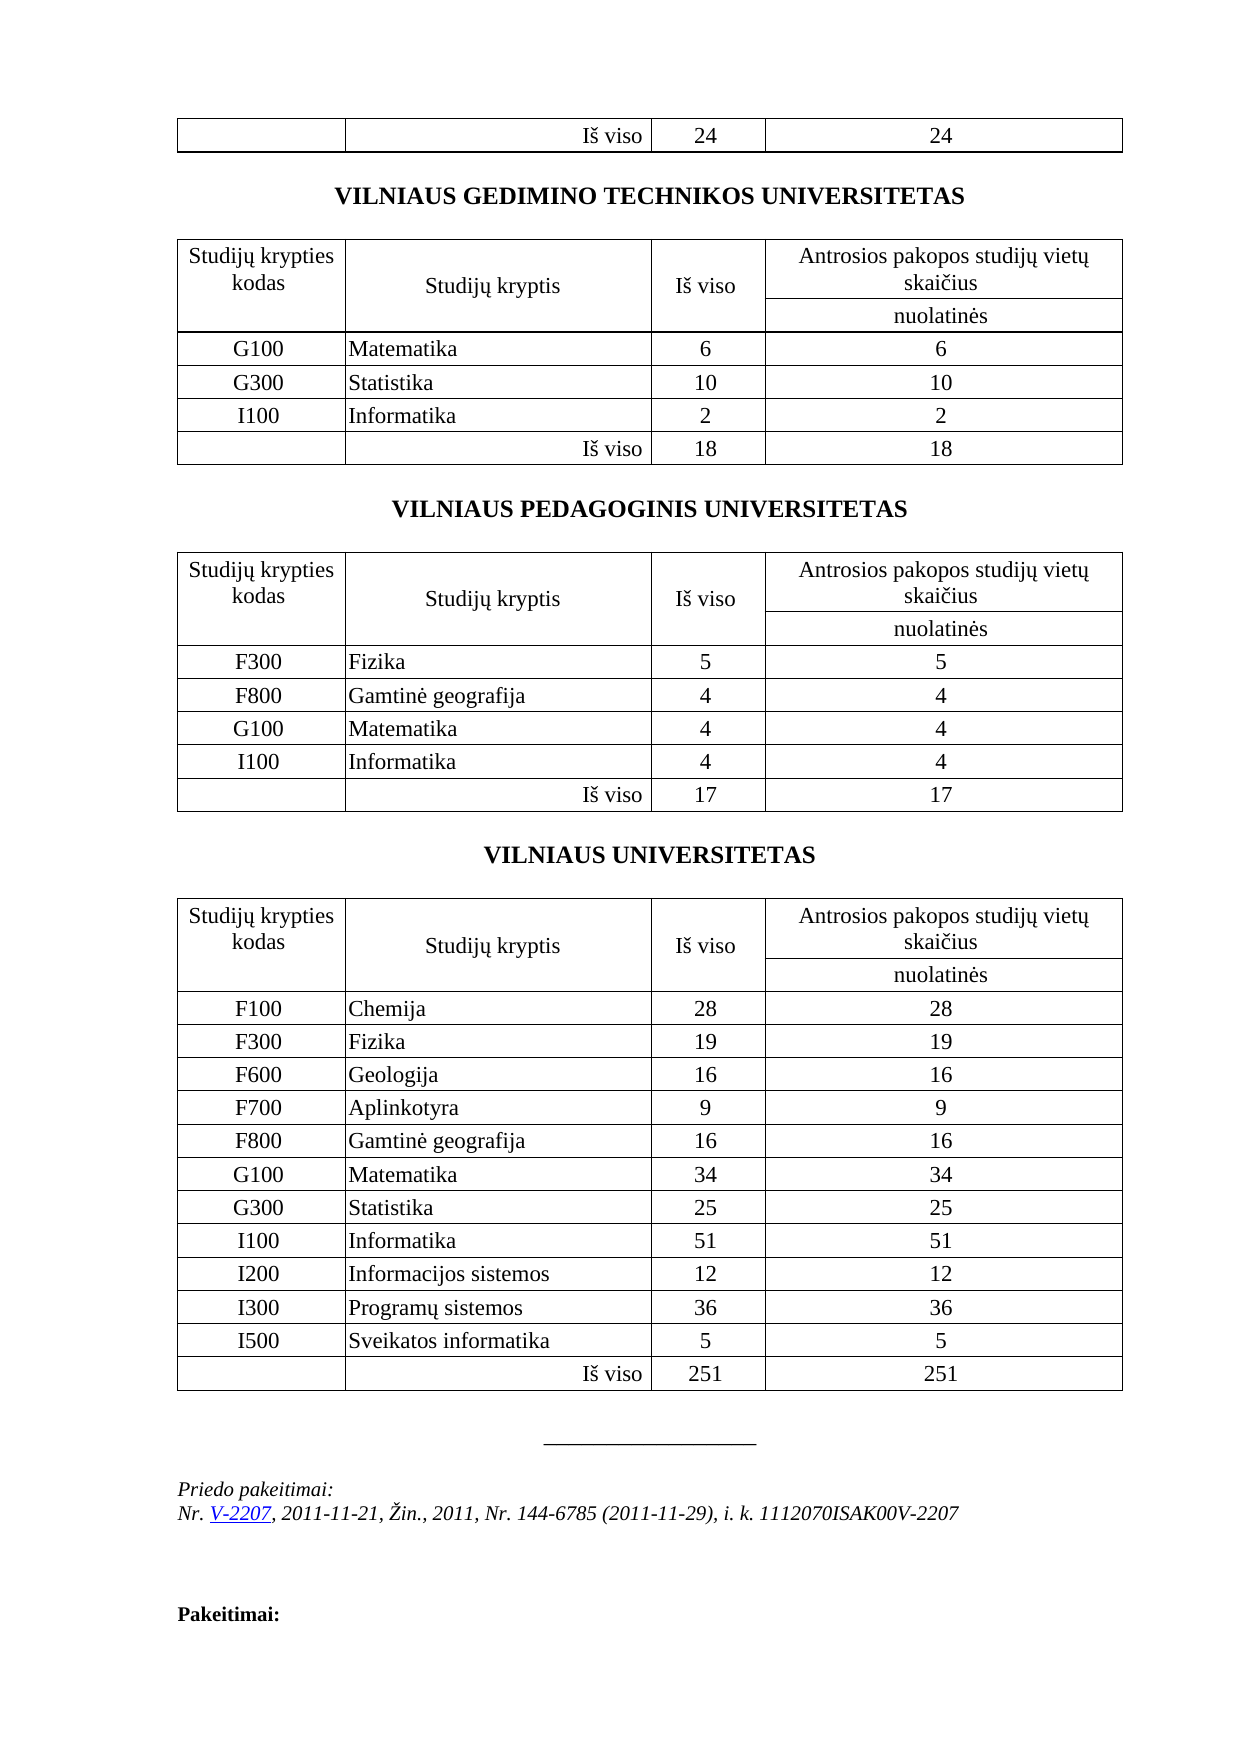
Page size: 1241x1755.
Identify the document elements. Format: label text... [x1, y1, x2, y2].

table_cell 12 [766, 1258, 1122, 1290]
table_cell 24 [652, 119, 765, 151]
table_cell Chemija [346, 992, 651, 1024]
text VILNIAUS PEDAGOGINIS UNIVERSITETAS [177, 494, 1122, 523]
table_cell 16 [652, 1125, 765, 1157]
table_cell 9 [652, 1091, 765, 1124]
table_cell [178, 779, 345, 811]
table_cell 36 [766, 1291, 1122, 1323]
table_header Iš viso [652, 240, 765, 331]
table_cell Matematika [346, 712, 651, 744]
table_cell 4 [766, 679, 1122, 711]
table_cell Iš viso [346, 1357, 651, 1389]
table_cell 18 [652, 432, 765, 464]
table_header Iš viso [652, 899, 765, 991]
table_cell 5 [652, 1324, 765, 1356]
table_cell 25 [766, 1191, 1122, 1223]
table_cell 5 [652, 646, 765, 678]
table_cell Aplinkotyra [346, 1091, 651, 1124]
table_header Antrosios pakopos studijų vietų skaičius [766, 553, 1122, 611]
table_cell nuolatinės [766, 612, 1122, 644]
text VILNIAUS UNIVERSITETAS [177, 840, 1122, 869]
table_header Studijų kryptis [346, 553, 651, 644]
table_cell Programų sistemos [346, 1291, 651, 1323]
table_cell nuolatinės [766, 959, 1122, 991]
table_cell Sveikatos informatika [346, 1324, 651, 1356]
text Priedo pakeitimai: [177, 1477, 1122, 1501]
table_cell Informatika [346, 399, 651, 431]
text Pakeitimai: [177, 1602, 1122, 1626]
table_cell 34 [652, 1158, 765, 1190]
text Nr. V-2207, 2011-11-21, Žin., 2011, Nr. 144-6785 (2011-11-29), i. k. 1112070ISAK00V-2207 [177, 1501, 1122, 1525]
table_cell I100 [178, 745, 345, 777]
table_cell Geologija [346, 1058, 651, 1090]
table_header Iš viso [652, 553, 765, 644]
table_cell G100 [178, 333, 345, 365]
table_cell 10 [652, 366, 765, 398]
table_cell Informacijos sistemos [346, 1258, 651, 1290]
table_cell Matematika [346, 1158, 651, 1190]
table_cell 4 [652, 679, 765, 711]
table_cell 6 [766, 333, 1122, 365]
table_cell G100 [178, 712, 345, 744]
table_cell 2 [652, 399, 765, 431]
table_cell 5 [766, 1324, 1122, 1356]
table_cell 19 [652, 1025, 765, 1057]
table_cell G300 [178, 366, 345, 398]
table_cell Iš viso [346, 119, 651, 151]
table_cell 28 [766, 992, 1122, 1024]
table_cell F800 [178, 679, 345, 711]
table_cell nuolatinės [766, 299, 1122, 331]
table_cell 18 [766, 432, 1122, 464]
table_cell 24 [766, 119, 1122, 151]
table_header Studijų kryptis [346, 240, 651, 331]
table_header Studijų krypties kodas [178, 240, 345, 331]
table_cell F700 [178, 1091, 345, 1124]
table_cell Gamtinė geografija [346, 1125, 651, 1157]
table_cell I100 [178, 1224, 345, 1257]
table_cell F800 [178, 1125, 345, 1157]
table_cell 251 [652, 1357, 765, 1389]
table_cell 4 [766, 745, 1122, 777]
table_cell 17 [766, 779, 1122, 811]
table_cell 251 [766, 1357, 1122, 1389]
table_cell Matematika [346, 333, 651, 365]
table_cell Fizika [346, 646, 651, 678]
table_cell 36 [652, 1291, 765, 1323]
table_cell 9 [766, 1091, 1122, 1124]
text VILNIAUS GEDIMINO TECHNIKOS UNIVERSITETAS [177, 181, 1122, 210]
table_cell F300 [178, 1025, 345, 1057]
table_cell Iš viso [346, 432, 651, 464]
table_cell 16 [766, 1125, 1122, 1157]
table_cell G100 [178, 1158, 345, 1190]
table_cell 2 [766, 399, 1122, 431]
table_cell Gamtinė geografija [346, 679, 651, 711]
table_cell 12 [652, 1258, 765, 1290]
table_cell 4 [766, 712, 1122, 744]
table_cell Statistika [346, 366, 651, 398]
table_cell 25 [652, 1191, 765, 1223]
table_cell 10 [766, 366, 1122, 398]
table_cell [178, 119, 345, 151]
table_cell 19 [766, 1025, 1122, 1057]
table_cell 51 [652, 1224, 765, 1257]
table_cell 6 [652, 333, 765, 365]
table_header Studijų krypties kodas [178, 899, 345, 991]
table_cell 16 [652, 1058, 765, 1090]
table_cell 17 [652, 779, 765, 811]
text _________________ [177, 1419, 1122, 1448]
table_cell F300 [178, 646, 345, 678]
table_cell 34 [766, 1158, 1122, 1190]
table_cell Statistika [346, 1191, 651, 1223]
table_cell [178, 432, 345, 464]
table_cell Informatika [346, 745, 651, 777]
table_cell 4 [652, 712, 765, 744]
table_header Antrosios pakopos studijų vietų skaičius [766, 899, 1122, 957]
table_cell 5 [766, 646, 1122, 678]
table_cell F600 [178, 1058, 345, 1090]
table_cell G300 [178, 1191, 345, 1223]
table_header Studijų kryptis [346, 899, 651, 991]
table_cell Iš viso [346, 779, 651, 811]
table_cell I500 [178, 1324, 345, 1356]
table_header Studijų krypties kodas [178, 553, 345, 644]
table_cell 28 [652, 992, 765, 1024]
table_cell 51 [766, 1224, 1122, 1257]
table_cell 16 [766, 1058, 1122, 1090]
table_cell 4 [652, 745, 765, 777]
table_cell I200 [178, 1258, 345, 1290]
table_header Antrosios pakopos studijų vietų skaičius [766, 240, 1122, 298]
table_cell Informatika [346, 1224, 651, 1257]
table_cell I300 [178, 1291, 345, 1323]
table_cell I100 [178, 399, 345, 431]
table_cell [178, 1357, 345, 1389]
table_cell F100 [178, 992, 345, 1024]
table_cell Fizika [346, 1025, 651, 1057]
